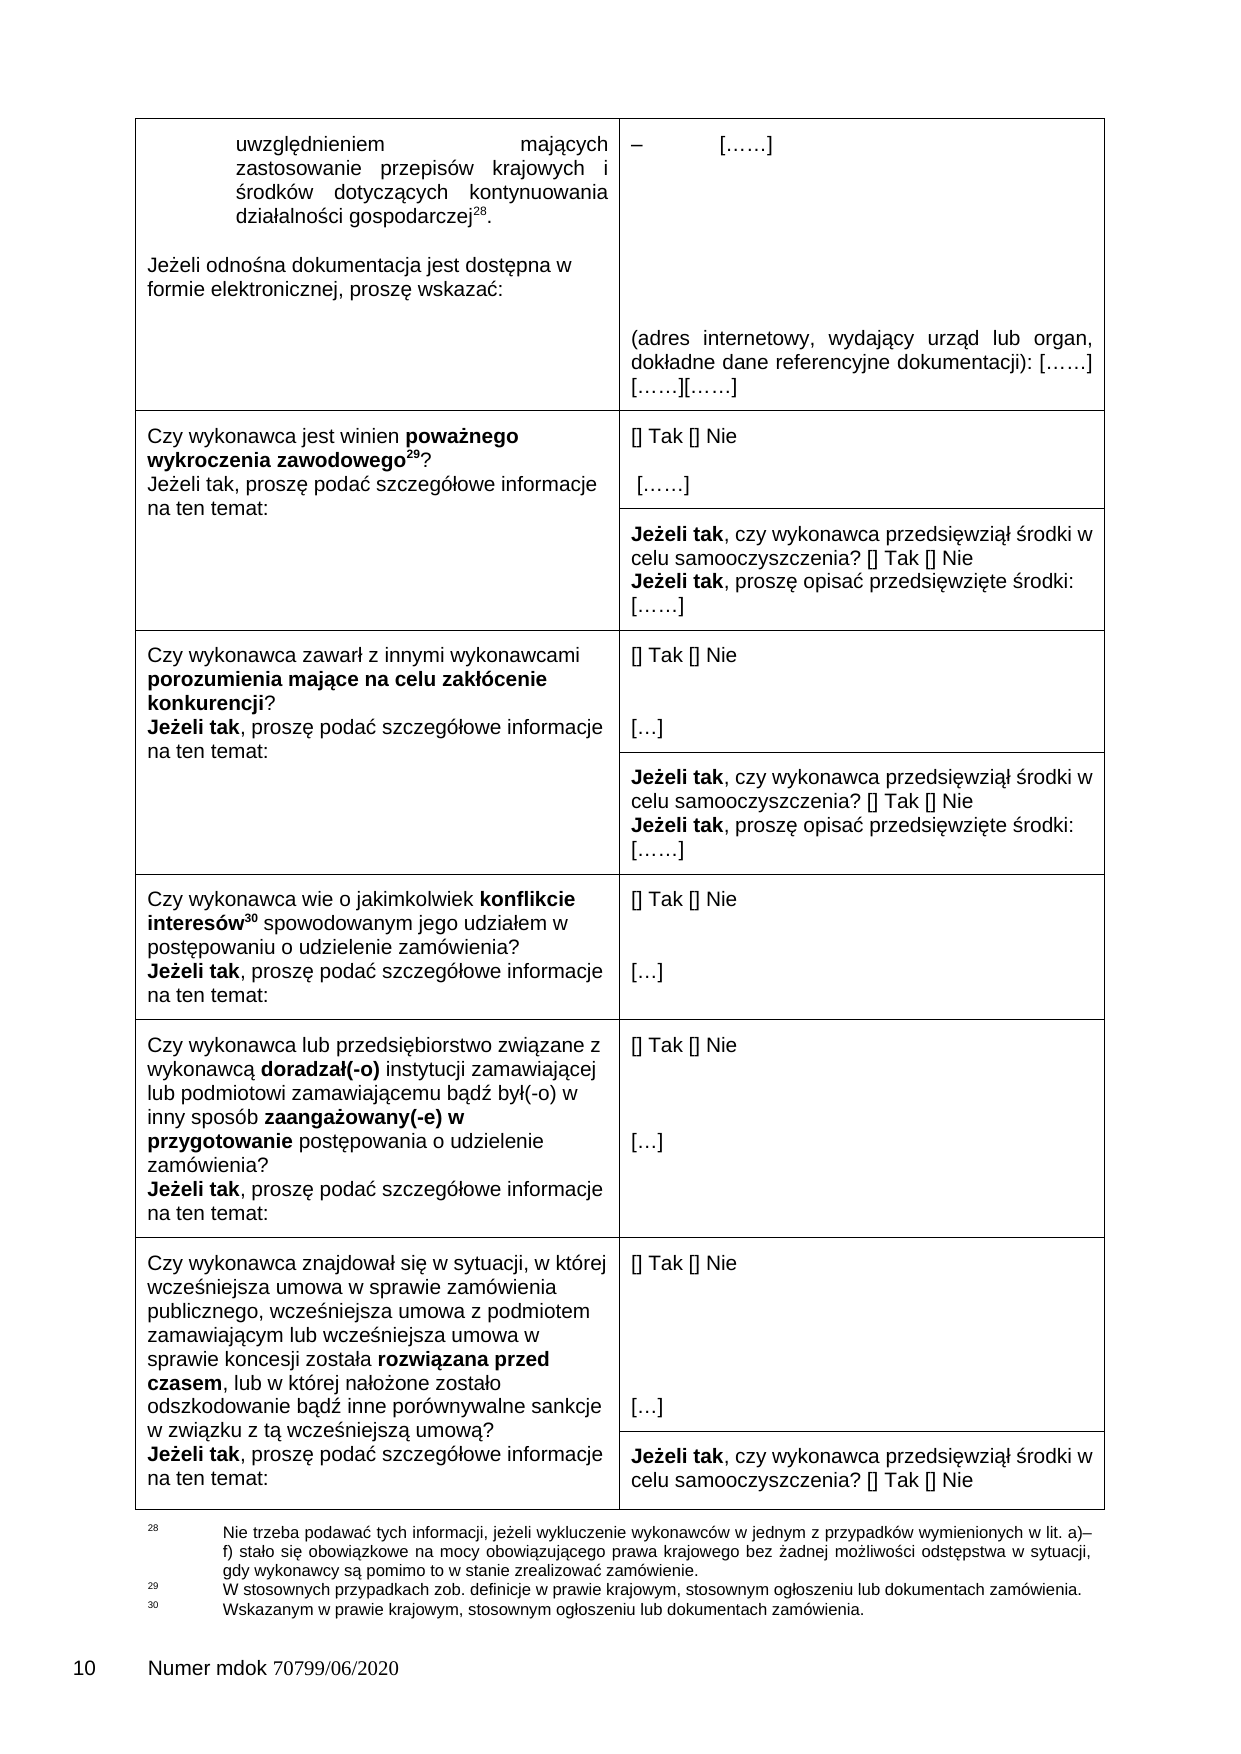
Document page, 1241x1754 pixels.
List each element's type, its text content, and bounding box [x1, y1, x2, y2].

table_cell Jeżeli tak, czy wykonawca przedsięwziął środki w celu samooczyszczenia? [] Tak [] Nie Jeżeli tak, proszę opisać przedsięwzięte środki: [……] [620, 509, 1104, 630]
table_cell uwzględnieniem mających zastosowanie przepisów krajowych i środków dotyczących kontynuowania działalności gospodarczej. Jeżeli odnośna dokumentacja jest dostępna w formie elektronicznej, proszę wskazać: [136, 119, 619, 410]
table_cell Czy wykonawca znajdował się w sytuacji, w której wcześniejsza umowa w sprawie zamówienia publicznego, wcześniejsza umowa z podmiotem zamawiającym lub wcześniejsza umowa w sprawie koncesji została rozwiązana przed czasem, lub w której nałożone zostało odszkodowanie bądź inne porównywalne sankcje w związku z tą wcześniejszą umową? Jeżeli tak, proszę podać szczegółowe informacje na ten temat: [136, 1238, 619, 1509]
table_cell Jeżeli tak, czy wykonawca przedsięwziął środki w celu samooczyszczenia? [] Tak [] Nie [620, 1432, 1104, 1509]
table_cell Czy wykonawca jest winien poważnego wykroczenia zawodowego? Jeżeli tak, proszę podać szczegółowe informacje na ten temat: [136, 411, 619, 630]
table_cell [] Tak [] Nie [……] [……] (adres internetowy, wydający urząd lub organ, dokładne dane referencyjne dokumentacji): [……][……][……] [620, 119, 1104, 410]
table_cell Czy wykonawca lub przedsiębiorstwo związane z wykonawcą doradzał(-o) instytucji zamawiającej lub podmiotowi zamawiającemu bądź był(-o) w inny sposób zaangażowany(-e) w przygotowanie postępowania o udzielenie zamówienia? Jeżeli tak, proszę podać szczegółowe informacje na ten temat: [136, 1020, 619, 1237]
table_cell [] Tak [] Nie [……] [620, 411, 1104, 508]
table_cell [] Tak [] Nie […] [620, 631, 1104, 752]
table_cell Czy wykonawca zawarł z innymi wykonawcami porozumienia mające na celu zakłócenie konkurencji? Jeżeli tak, proszę podać szczegółowe informacje na ten temat: [136, 631, 619, 873]
table_cell [] Tak [] Nie […] [620, 1020, 1104, 1237]
table_cell [] Tak [] Nie […] [620, 1238, 1104, 1431]
table_cell Czy wykonawca wie o jakimkolwiek konflikcie interesów spowodowanym jego udziałem w postępowaniu o udzielenie zamówienia? Jeżeli tak, proszę podać szczegółowe informacje na ten temat: [136, 875, 619, 1019]
table_cell [] Tak [] Nie […] [620, 875, 1104, 1019]
table_cell Jeżeli tak, czy wykonawca przedsięwziął środki w celu samooczyszczenia? [] Tak [] Nie Jeżeli tak, proszę opisać przedsięwzięte środki: [……] [620, 753, 1104, 873]
